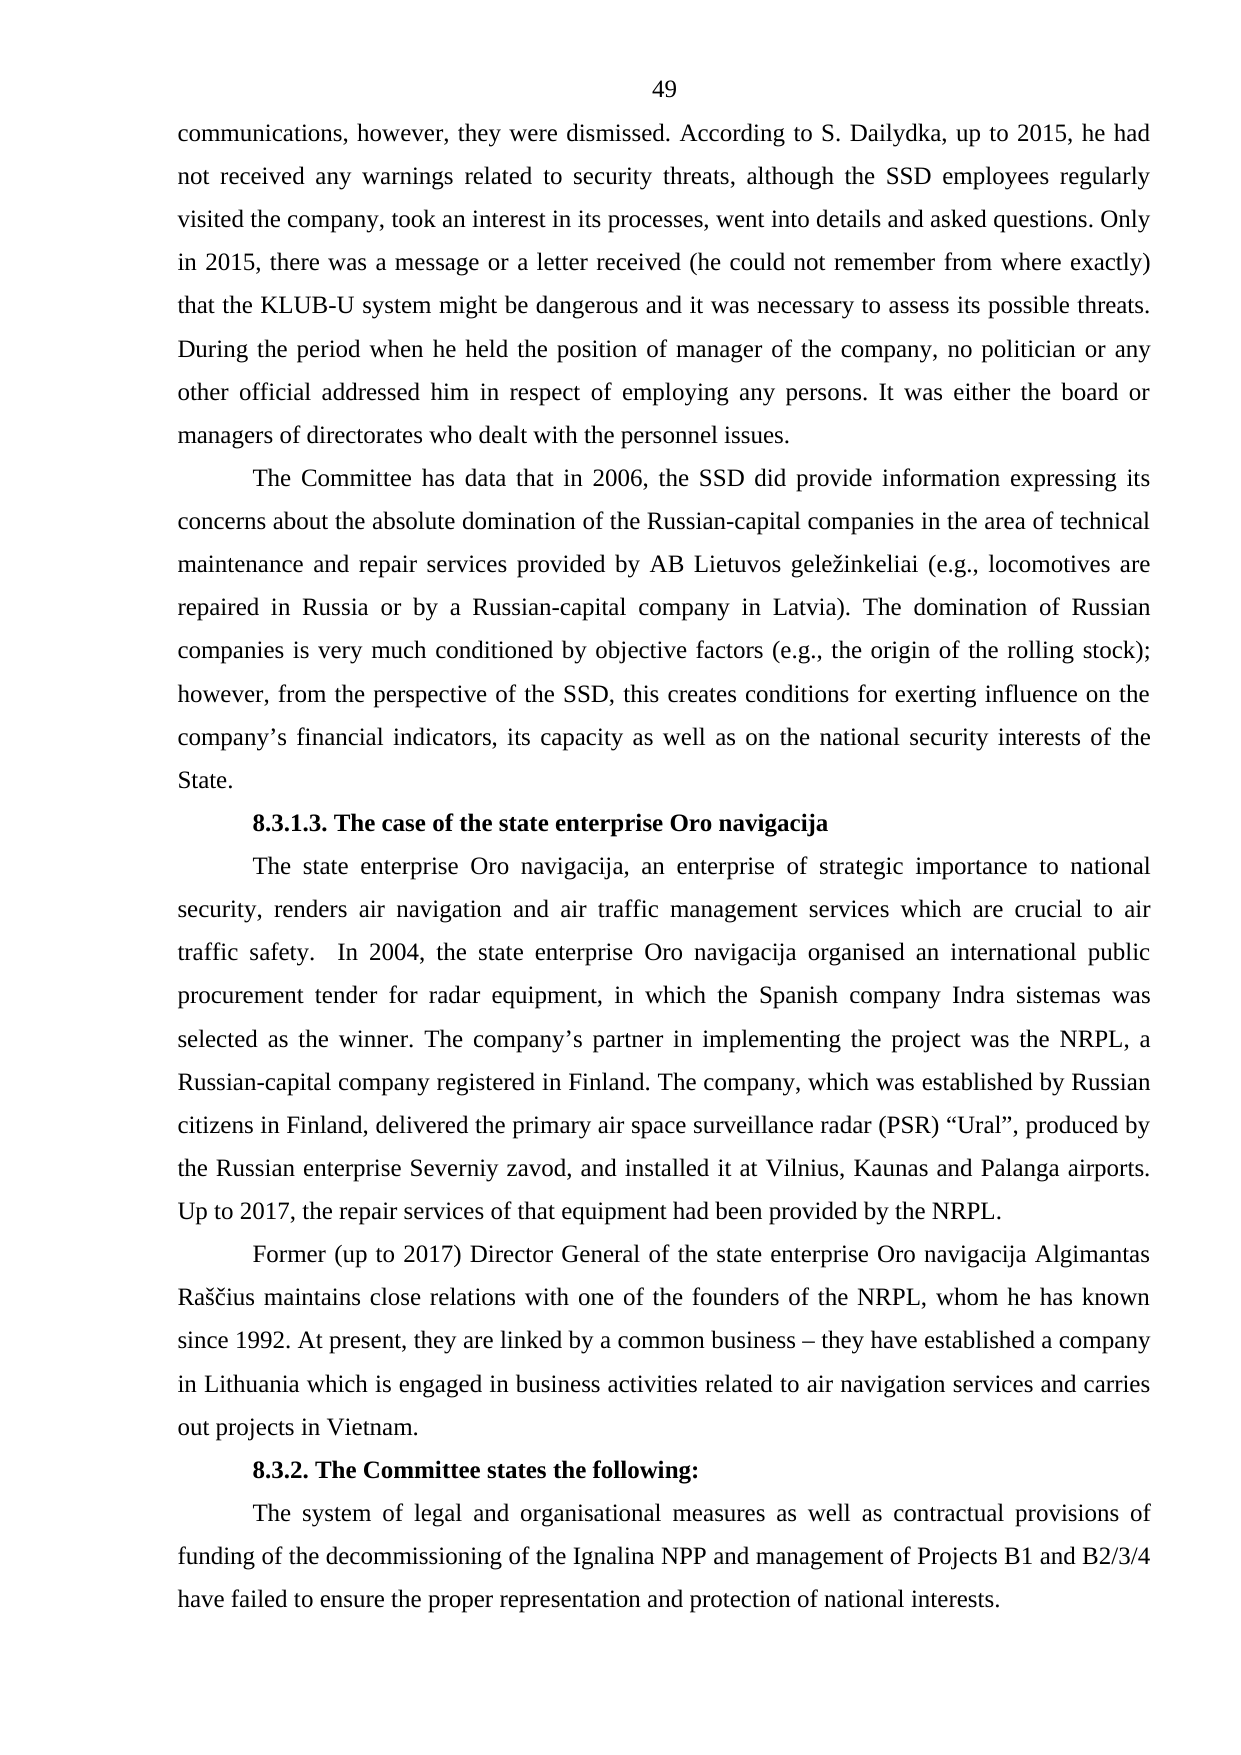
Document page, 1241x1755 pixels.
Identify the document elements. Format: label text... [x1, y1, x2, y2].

text The state enterprise Oro navigacija, an enterprise of strategic importance to national security, renders air navigation and air traffic management services which are crucial to air traffic safety. In 2004, the state enterprise Oro navigacija organised an international public procurement tender for radar equipment, in which the Spanish company Indra sistemas was selected as the winner. The company’s partner in implementing the project was the NRPL, a Russian-capital company registered in Finland. The company, which was established by Russian citizens in Finland, delivered the primary air space surveillance radar (PSR) “Ural”, produced by the Russian enterprise Severniy zavod, and installed it at Vilnius, Kaunas and Palanga airports. Up to 2017, the repair services of that equipment had been provided by the NRPL. [177, 851, 1152, 1225]
text Former (up to 2017) Director General of the state enterprise Oro navigacija Algimantas Raščius maintains close relations with one of the founders of the NRPL, whom he has known since 1992. At present, they are linked by a common business – they have established a company in Lithuania which is engaged in business activities related to air navigation services and carries out projects in Vietnam. [177, 1239, 1152, 1441]
text 8.3.2. The Committee states the following: [177, 1455, 1152, 1484]
text 8.3.1.3. The case of the state enterprise Oro navigacija [177, 808, 1152, 837]
text The system of legal and organisational measures as well as contractual provisions of funding of the decommissioning of the Ignalina NPP and management of Projects B1 and B2/3/4 have failed to ensure the proper representation and protection of national interests. [177, 1498, 1152, 1613]
text communications, however, they were dismissed. According to S. Dailydka, up to 2015, he had not received any warnings related to security threats, although the SSD employees regularly visited the company, took an interest in its processes, went into details and asked questions. Only in 2015, there was a message or a letter received (he could not remember from where exactly) that the KLUB-U system might be dangerous and it was necessary to assess its possible threats. During the period when he held the position of manager of the company, no politician or any other official addressed him in respect of employing any persons. It was either the board or managers of directorates who dealt with the personnel issues. [177, 118, 1152, 449]
text The Committee has data that in 2006, the SSD did provide information expressing its concerns about the absolute domination of the Russian-capital companies in the area of technical maintenance and repair services provided by AB Lietuvos geležinkeliai (e.g., locomotives are repaired in Russia or by a Russian-capital company in Latvia). The domination of Russian companies is very much conditioned by objective factors (e.g., the origin of the rolling stock); however, from the perspective of the SSD, this creates conditions for exerting influence on the company’s financial indicators, its capacity as well as on the national security interests of the State. [177, 463, 1152, 794]
